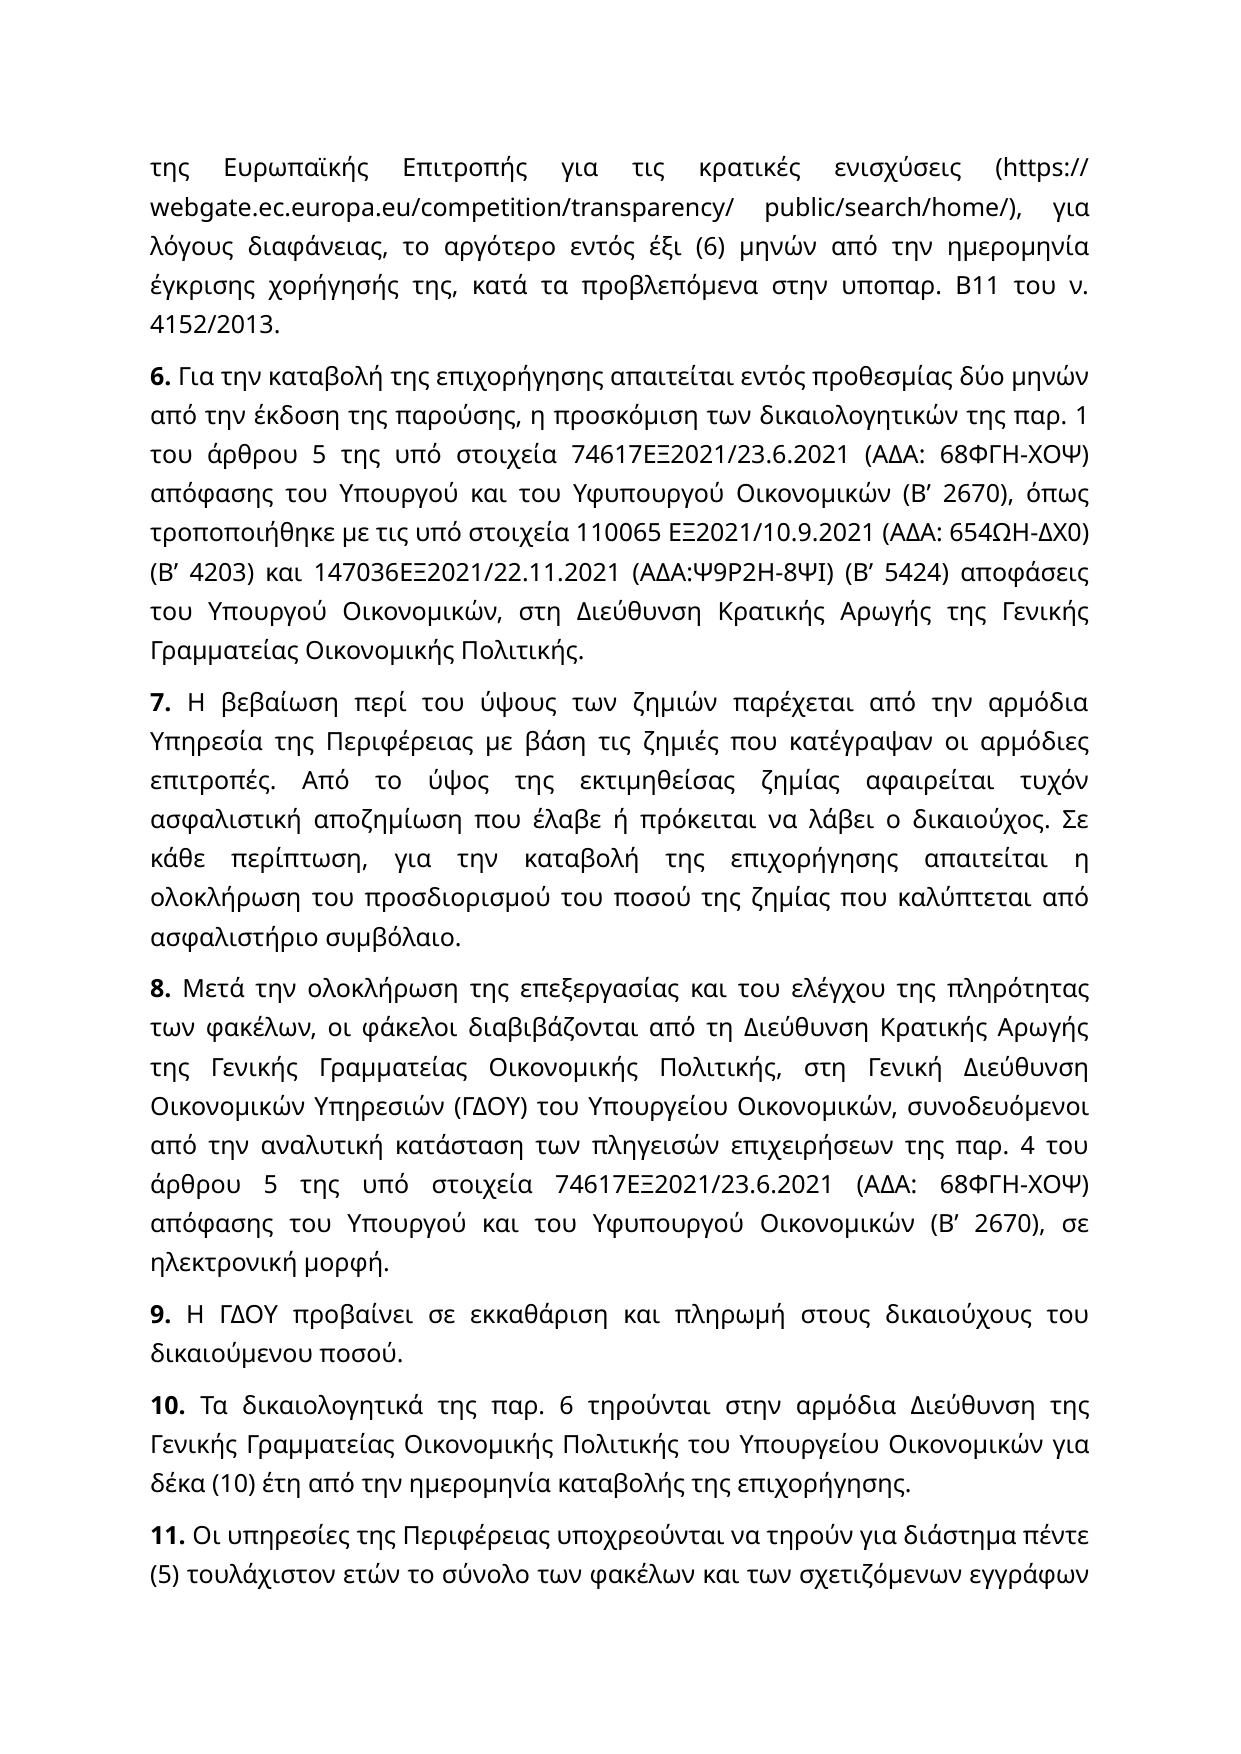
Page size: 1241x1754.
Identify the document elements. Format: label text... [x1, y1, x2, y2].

text 8. Μετά την ολοκλήρωση της επεξεργασίας και του ελέγχου της πληρότητας των φακέλων, οι φάκελοι διαβιβάζονται από τη Διεύθυνση Κρατικής Αρωγής της Γενικής Γραμματείας Οικονομικής Πολιτικής, στη Γενική Διεύθυνση Οικονομικών Υπηρεσιών (ΓΔΟΥ) του Υπουργείου Οικονομικών, συνοδευόμενοι από την αναλυτική κατάσταση των πληγεισών επιχειρήσεων της παρ. 4 του άρθρου 5 της υπό στοιχεία 74617ΕΞ2021/23.6.2021 (ΑΔΑ: 68ΦΓΗ-ΧΟΨ) απόφασης του Υπουργού και του Υφυπουργού Οικονομικών (Β’ 2670), σε ηλεκτρονική μορφή. [150, 971, 1090, 1279]
text 11. Οι υπηρεσίες της Περιφέρειας υποχρεούνται να τηρούν για διάστημα πέντε (5) τουλάχιστον ετών το σύνολο των φακέλων και των σχετιζόμενων εγγράφων [150, 1517, 1090, 1591]
text 6. Για την καταβολή της επιχορήγησης απαιτείται εντός προθεσμίας δύο μηνών από την έκδοση της παρούσης, η προσκόμιση των δικαιολογητικών της παρ. 1 του άρθρου 5 της υπό στοιχεία 74617ΕΞ2021/23.6.2021 (ΑΔΑ: 68ΦΓΗ-ΧΟΨ) απόφασης του Υπουργού και του Υφυπουργού Οικονομικών (Β’ 2670), όπως τροποποιήθηκε με τις υπό στοιχεία 110065 ΕΞ2021/10.9.2021 (ΑΔΑ: 654ΩΗ-ΔΧ0) (Β’ 4203) και 147036ΕΞ2021/22.11.2021 (ΑΔΑ:Ψ9Ρ2Η-8ΨΙ) (Β’ 5424) αποφάσεις του Υπουργού Οικονομικών, στη Διεύθυνση Κρατικής Αρωγής της Γενικής Γραμματείας Οικονομικής Πολιτικής. [150, 358, 1090, 667]
text 9. Η ΓΔΟΥ προβαίνει σε εκκαθάριση και πληρωμή στους δικαιούχους του δικαιούμενου ποσού. [150, 1297, 1090, 1370]
text 7. Η βεβαίωση περί του ύψους των ζημιών παρέχεται από την αρμόδια Υπηρεσία της Περιφέρειας με βάση τις ζημιές που κατέγραψαν οι αρμόδιες επιτροπές. Από το ύψος της εκτιμηθείσας ζημίας αφαιρείται τυχόν ασφαλιστική αποζημίωση που έλαβε ή πρόκειται να λάβει ο δικαιούχος. Σε κάθε περίπτωση, για την καταβολή της επιχορήγησης απαιτείται η ολοκλήρωση του προσδιορισμού του ποσού της ζημίας που καλύπτεται από ασφαλιστήριο συμβόλαιο. [150, 684, 1090, 953]
text 10. Τα δικαιολογητικά της παρ. 6 τηρούνται στην αρμόδια Διεύθυνση της Γενικής Γραμματείας Οικονομικής Πολιτικής του Υπουργείου Οικονομικών για δέκα (10) έτη από την ημερομηνία καταβολής της επιχορήγησης. [150, 1387, 1090, 1500]
text της Ευρωπαϊκής Επιτροπής για τις κρατικές ενισχύσεις (https:// webgate.ec.europa.eu/competition/transparency/ public/search/home/), για λόγους διαφάνειας, το αργότερο εντός έξι (6) μηνών από την ημερομηνία έγκρισης χορήγησής της, κατά τα προβλεπόμενα στην υποπαρ. Β11 του ν. 4152/2013. [150, 150, 1090, 341]
